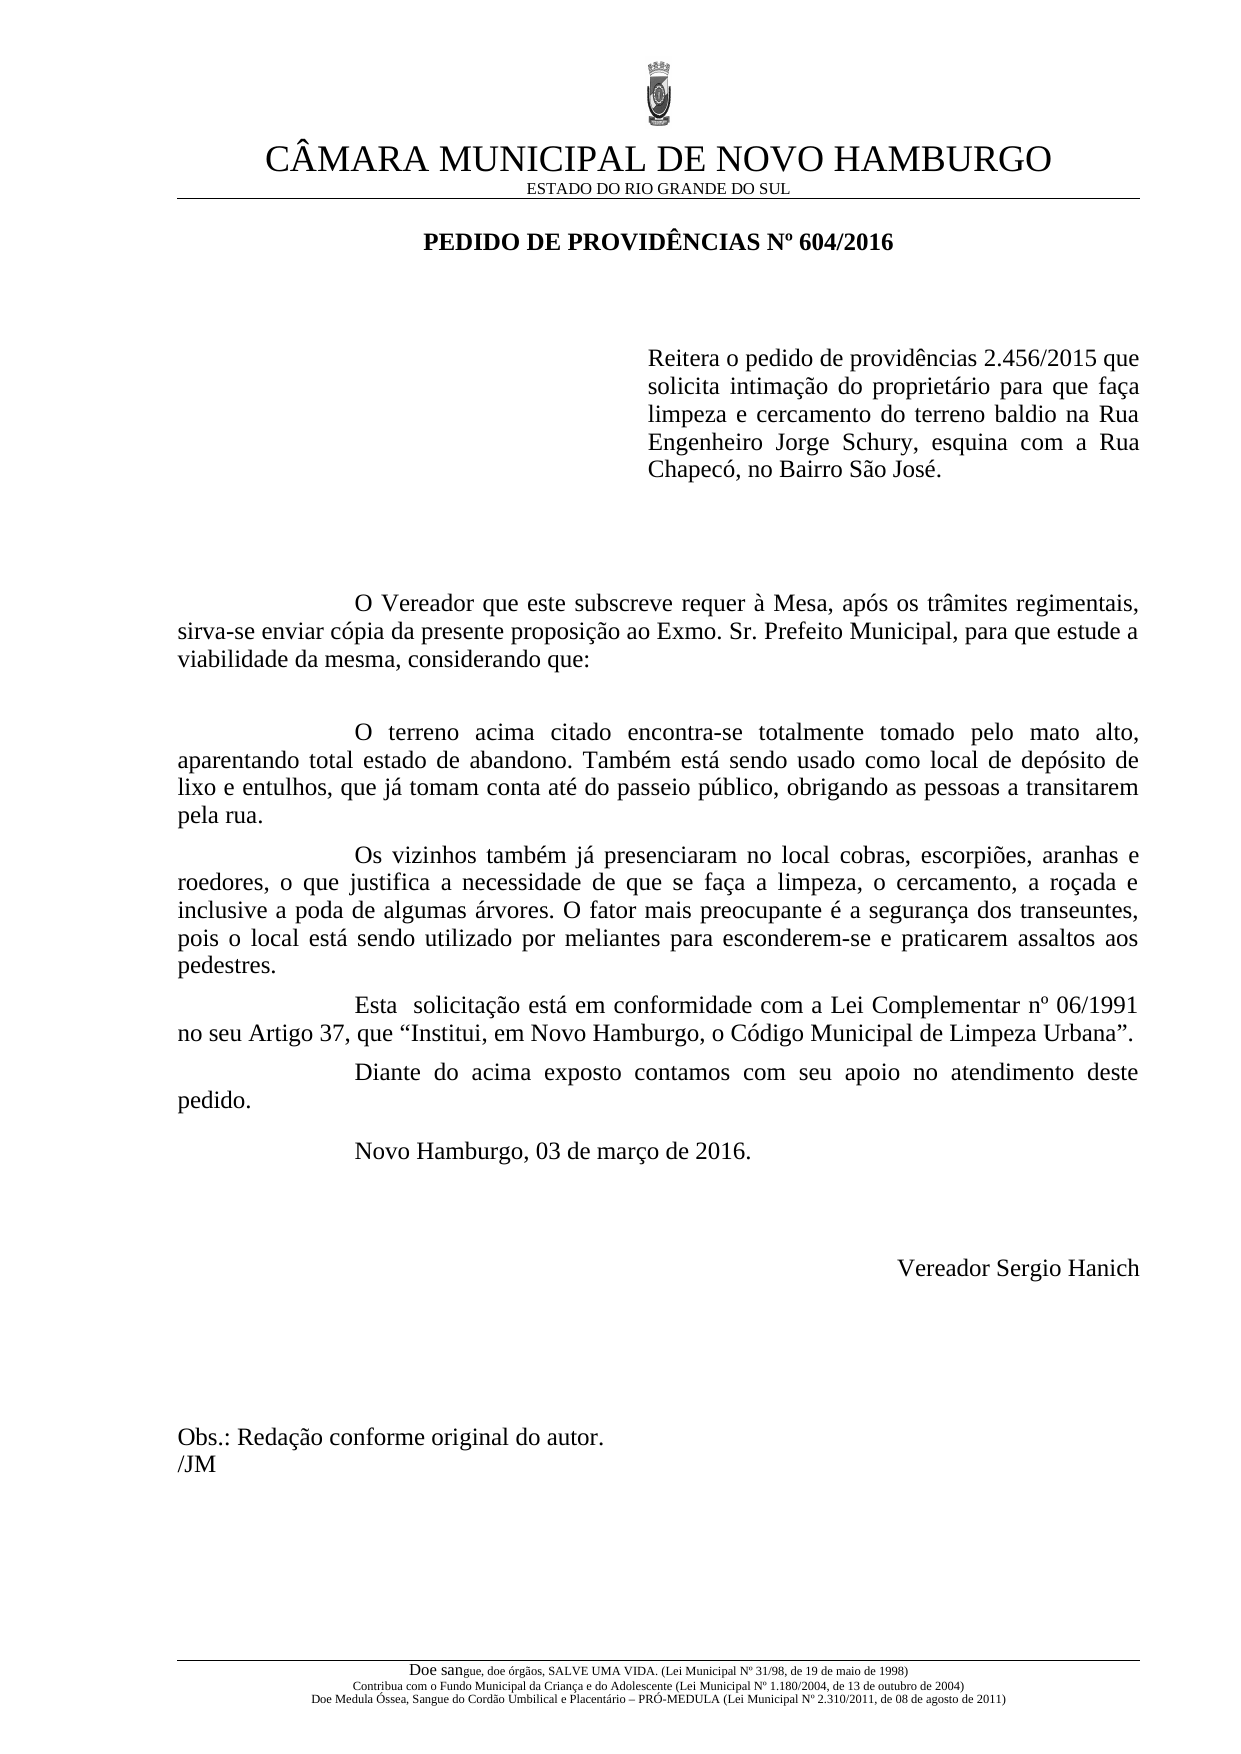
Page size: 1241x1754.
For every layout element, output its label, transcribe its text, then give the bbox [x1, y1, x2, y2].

text Reitera o pedido de providências 2.456/2015 que solicita intimação do proprietário para que faça limpeza e cercamento do terreno baldio na Rua Engenheiro Jorge Schury, esquina com a Rua Chapecó, no Bairro São José. [648, 344, 1140, 483]
text Os vizinhos também já presenciaram no local cobras, escorpiões, aranhas e roedores, o que justifica a necessidade de que se faça a limpeza, o cercamento, a roçada e inclusive a poda de algumas árvores. O fator mais preocupante é a segurança dos transeuntes, pois o local está sendo utilizado por meliantes para esconderem-se e praticarem assaltos aos pedestres. [177, 841, 1140, 979]
text O terreno acima citado encontra-se totalmente tomado pelo mato alto, aparentando total estado de abandono. Também está sendo usado como local de depósito de lixo e entulhos, que já tomam conta até do passeio público, obrigando as pessoas a transitarem pela rua. [177, 718, 1140, 829]
text Novo Hamburgo, 03 de março de 2016. [177, 1137, 1140, 1165]
text Obs.: Redação conforme original do autor. [177, 1423, 1140, 1451]
text /JM [177, 1451, 1140, 1478]
text Esta solicitação está em conformidade com a Lei Complementar nº 06/1991 no seu Artigo 37, que “Institui, em Novo Hamburgo, o Código Municipal de Limpeza Urbana”. [177, 991, 1140, 1047]
text Diante do acima exposto contamos com seu apoio no atendimento deste pedido. [177, 1058, 1140, 1114]
text PEDIDO DE PROVIDÊNCIAS Nº 604/2016 [177, 228, 1140, 256]
text Vereador Sergio Hanich [768, 1254, 1140, 1281]
text O Vereador que este subscreve requer à Mesa, após os trâmites regimentais, sirva-se enviar cópia da presente proposição ao Exmo. Sr. Prefeito Municipal, para que estude a viabilidade da mesma, considerando que: [177, 589, 1140, 672]
